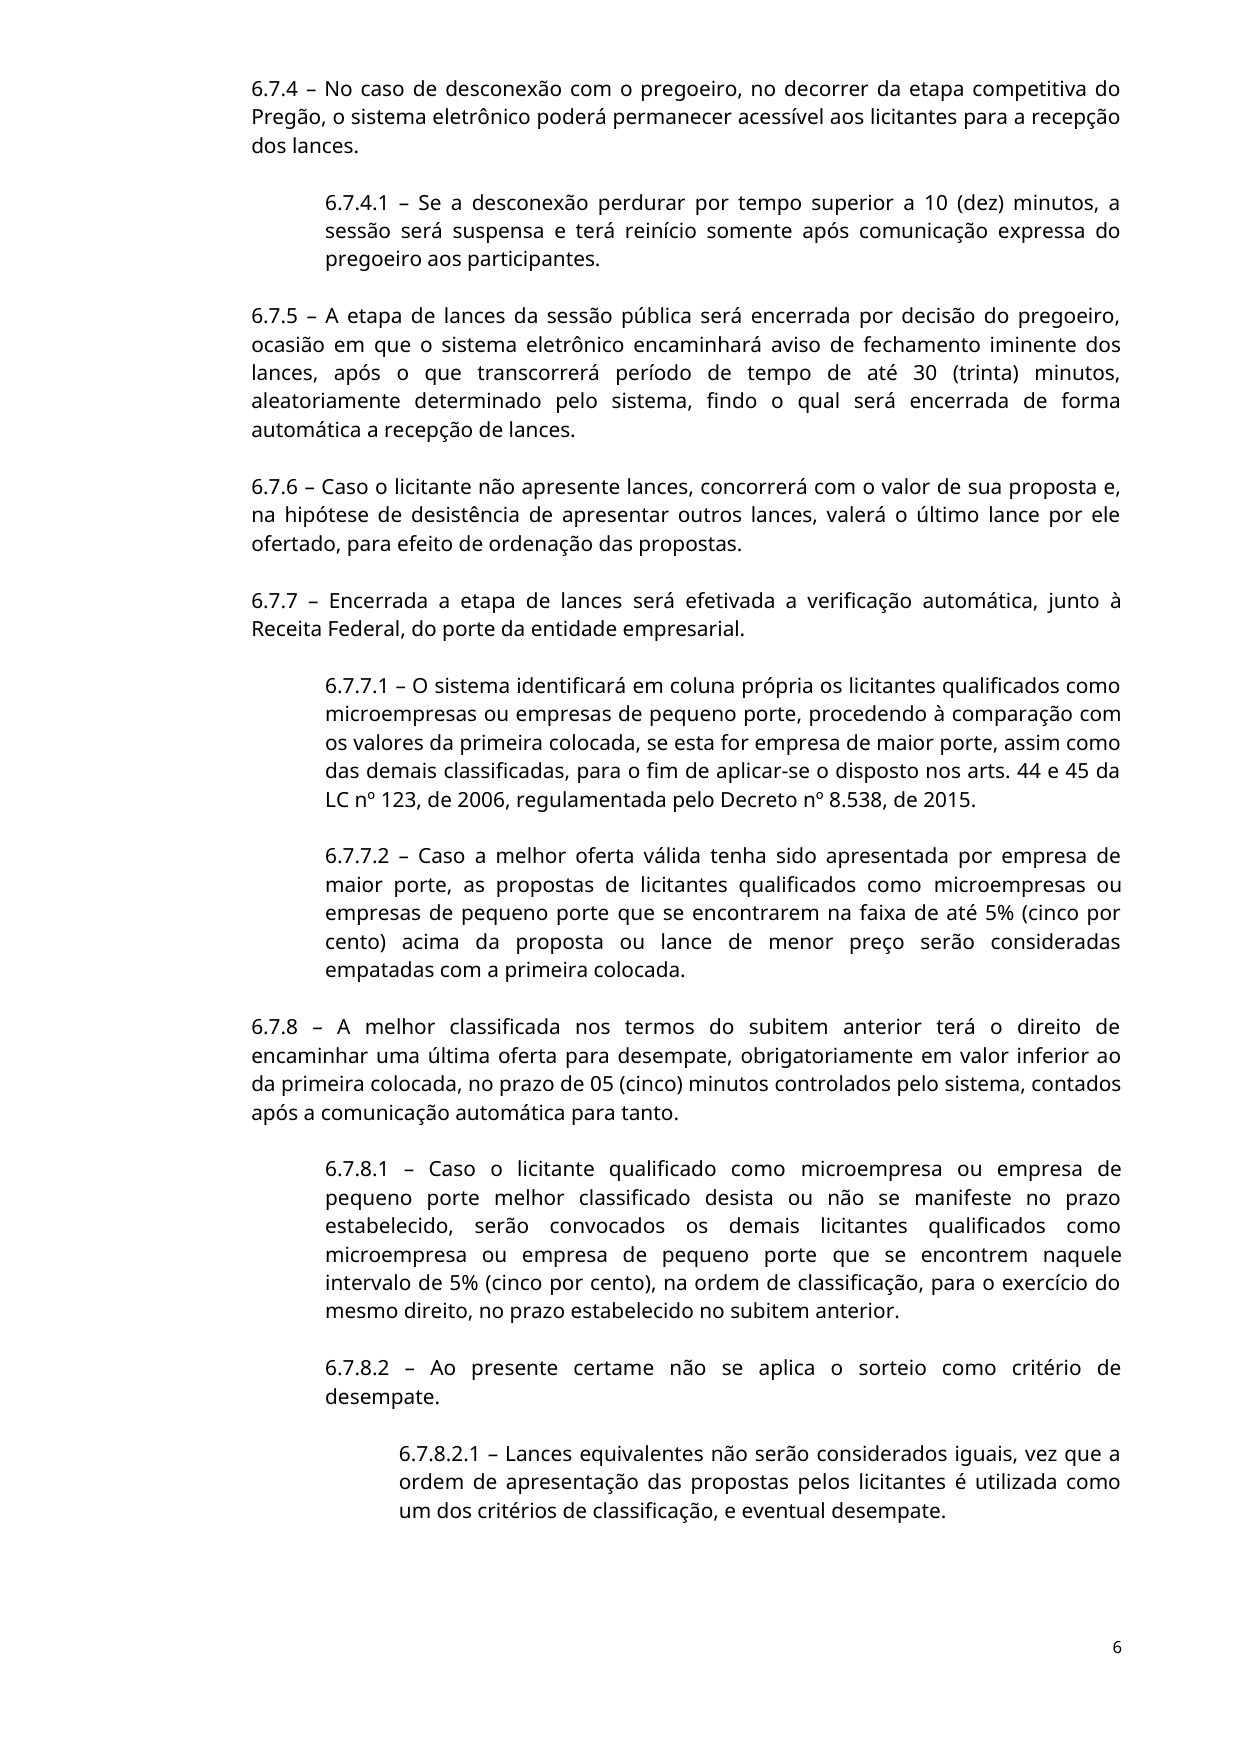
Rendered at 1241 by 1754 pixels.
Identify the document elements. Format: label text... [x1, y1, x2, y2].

text 6.7.7.2 – Caso a melhor oferta válida tenha sido apresentada por empresa de maior porte, as propostas de licitantes qualificados como microempresas ou empresas de pequeno porte que se encontrarem na faixa de até 5% (cinco por cento) acima da proposta ou lance de menor preço serão consideradas empatadas com a primeira colocada. [325, 842, 1122, 984]
text 6.7.4.1 – Se a desconexão perdurar por tempo superior a 10 (dez) minutos, a sessão será suspensa e terá reinício somente após comunicação expressa do pregoeiro aos participantes. [325, 188, 1122, 273]
text 6.7.4 – No caso de desconexão com o pregoeiro, no decorrer da etapa competitiva do Pregão, o sistema eletrônico poderá permanecer acessível aos licitantes para a recepção dos lances. [251, 74, 1122, 159]
text 6.7.7 – Encerrada a etapa de lances será efetivada a verificação automática, junto à Receita Federal, do porte da entidade empresarial. [251, 586, 1122, 643]
text 6.7.8.2.1 – Lances equivalentes não serão considerados iguais, vez que a ordem de apresentação das propostas pelos licitantes é utilizada como um dos critérios de classificação, e eventual desempate. [399, 1439, 1122, 1524]
text 6.7.8.2 – Ao presente certame não se aplica o sorteio como critério de desempate. [325, 1353, 1122, 1410]
text 6.7.8 – A melhor classificada nos termos do subitem anterior terá o direito de encaminhar uma última oferta para desempate, obrigatoriamente em valor inferior ao da primeira colocada, no prazo de 05 (cinco) minutos controlados pelo sistema, contados após a comunicação automática para tanto. [251, 1012, 1122, 1126]
text 6.7.8.1 – Caso o licitante qualificado como microempresa ou empresa de pequeno porte melhor classificado desista ou não se manifeste no prazo estabelecido, serão convocados os demais licitantes qualificados como microempresa ou empresa de pequeno porte que se encontrem naquele intervalo de 5% (cinco por cento), na ordem de classificação, para o exercício do mesmo direito, no prazo estabelecido no subitem anterior. [325, 1154, 1122, 1325]
text 6.7.6 – Caso o licitante não apresente lances, concorrerá com o valor de sua proposta e, na hipótese de desistência de apresentar outros lances, valerá o último lance por ele ofertado, para efeito de ordenação das propostas. [251, 472, 1122, 557]
text 6.7.7.1 – O sistema identificará em coluna própria os licitantes qualificados como microempresas ou empresas de pequeno porte, procedendo à comparação com os valores da primeira colocada, se esta for empresa de maior porte, assim como das demais classificadas, para o fim de aplicar-se o disposto nos arts. 44 e 45 da LC nº 123, de 2006, regulamentada pelo Decreto nº 8.538, de 2015. [325, 671, 1122, 813]
text 6.7.5 – A etapa de lances da sessão pública será encerrada por decisão do pregoeiro, ocasião em que o sistema eletrônico encaminhará aviso de fechamento iminente dos lances, após o que transcorrerá período de tempo de até 30 (trinta) minutos, aleatoriamente determinado pelo sistema, findo o qual será encerrada de forma automática a recepção de lances. [251, 301, 1122, 443]
